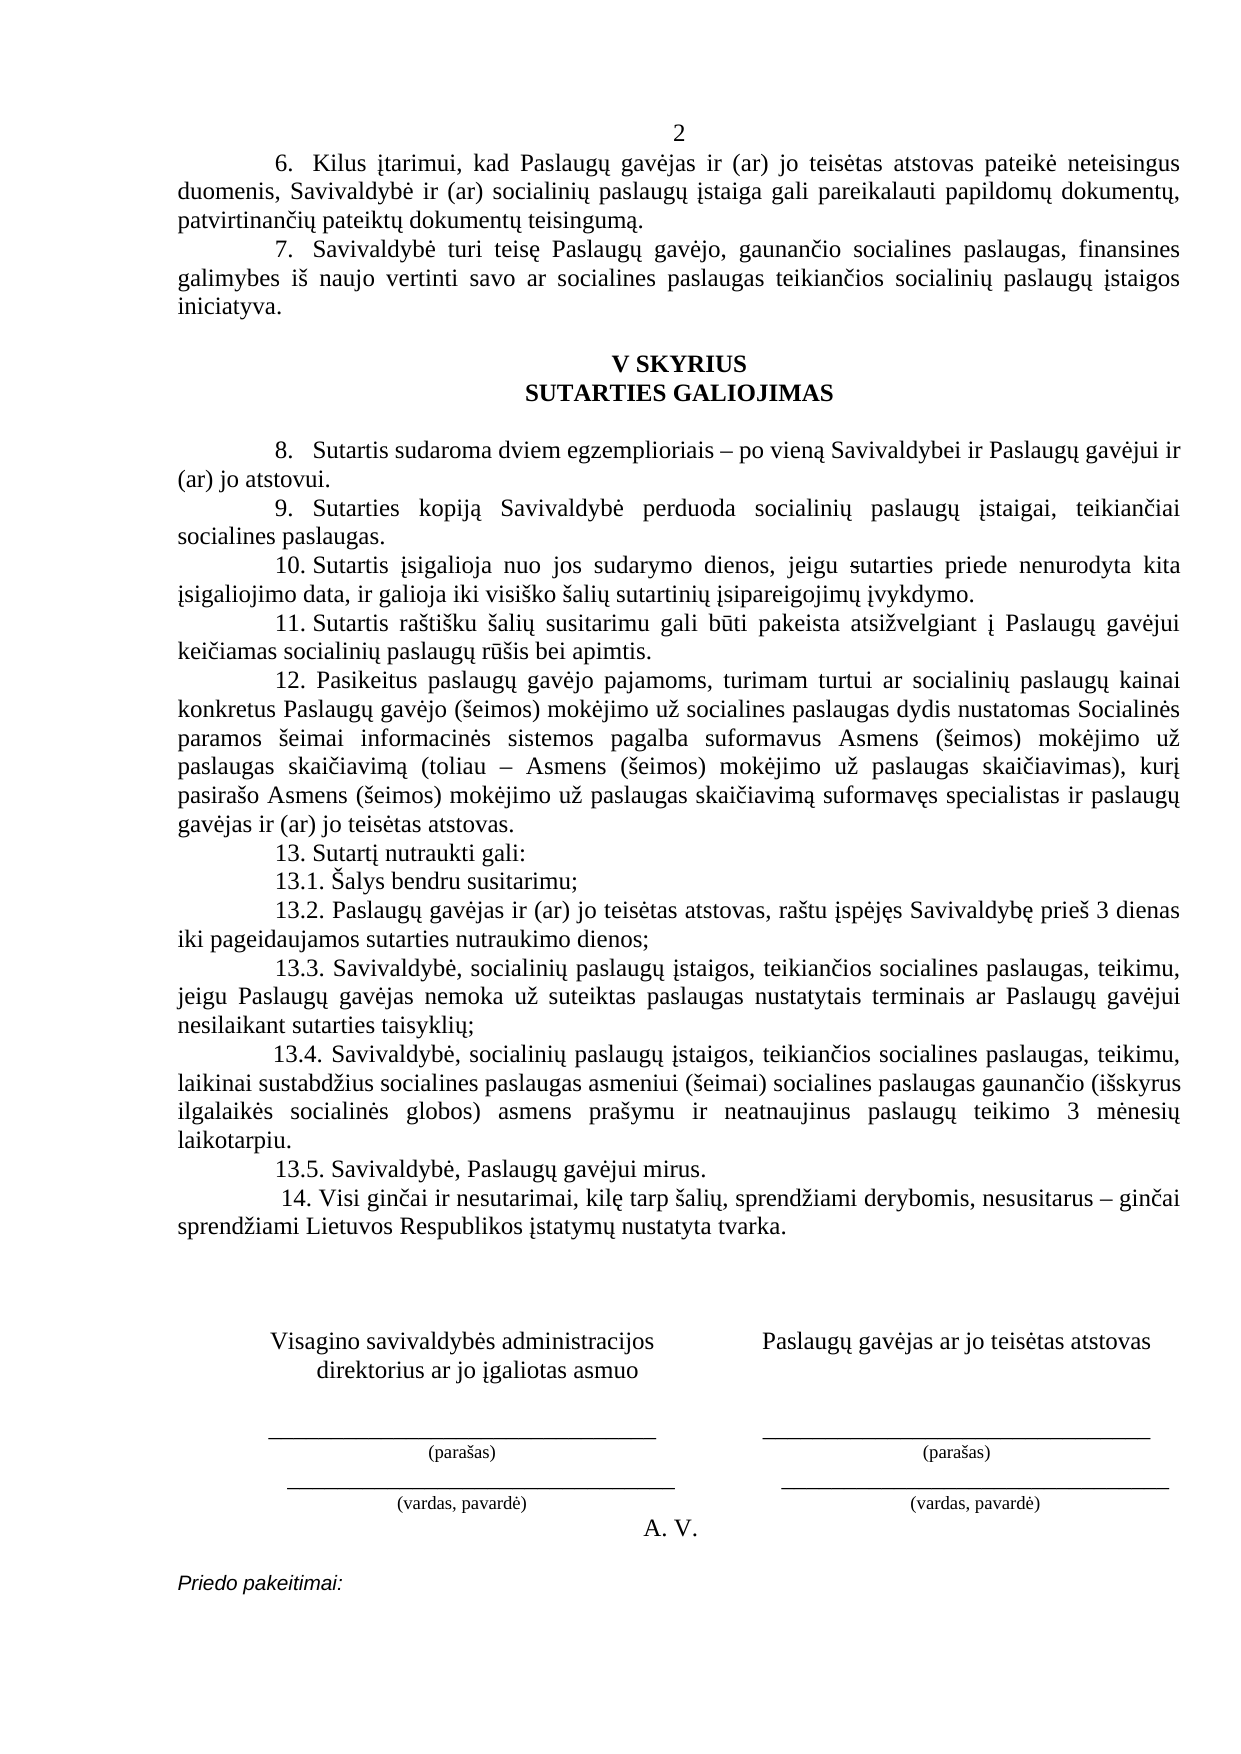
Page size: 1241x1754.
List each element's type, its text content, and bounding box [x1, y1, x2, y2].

table_cell [709, 1513, 1204, 1542]
text 11. Sutartis raštišku šalių susitarimu gali būti pakeista atsižvelgiant į Paslaugų gavėjui keičiamas socialinių paslaugų rūšis bei apimtis. [177, 608, 1181, 665]
text 13.2. Paslaugų gavėjas ir (ar) jo teisėtas atstovas, raštu įspėjęs Savivaldybę prieš 3 dienas iki pageidaujamos sutarties nutraukimo dienos; [177, 895, 1181, 953]
text 6. Kilus įtarimui, kad Paslaugų gavėjas ir (ar) jo teisėtas atstovas pateikė neteisingus duomenis, Savivaldybė ir (ar) socialinių paslaugų įstaiga gali pareikalauti papildomų dokumentų, patvirtinančių pateiktų dokumentų teisingumą. [177, 148, 1181, 234]
text 13.1. Šalys bendru susitarimu; [274, 866, 1181, 895]
text V SKYRIUS [177, 349, 1181, 378]
text 13.4. Savivaldybė, socialinių paslaugų įstaigos, teikiančios socialines paslaugas, teikimu, laikinai sustabdžius socialines paslaugas asmeniui (šeimai) socialines paslaugas gaunančio (išskyrus ilgalaikės socialinės globos) asmens prašymu ir neatnaujinus paslaugų teikimo 3 mėnesių laikotarpiu. [177, 1039, 1181, 1154]
table_cell _______________________________ (vardas, pavardė) [709, 1463, 1204, 1513]
text 10. Sutartis įsigalioja nuo jos sudarymo dienos, jeigu sutarties priede nenurodyta kita įsigaliojimo data, ir galioja iki visiško šalių sutartinių įsipareigojimų įvykdymo. [177, 550, 1181, 608]
table_cell [709, 1384, 1204, 1413]
table_cell A. V. [215, 1513, 709, 1542]
table_header Visagino savivaldybės administracijos direktorius ar jo įgaliotas asmuo [215, 1326, 709, 1384]
table_cell _______________________________ (parašas) [709, 1413, 1204, 1463]
text 13.3. Savivaldybė, socialinių paslaugų įstaigos, teikiančios socialines paslaugas, teikimu, jeigu Paslaugų gavėjas nemoka už suteiktas paslaugas nustatytais terminais ar Paslaugų gavėjui nesilaikant sutarties taisyklių; [177, 953, 1181, 1039]
table_header Paslaugų gavėjas ar jo teisėtas atstovas [709, 1326, 1204, 1384]
table_cell _______________________________ (parašas) [215, 1413, 709, 1463]
text SUTARTIES GALIOJIMAS [177, 378, 1181, 406]
text 9. Sutarties kopiją Savivaldybė perduoda socialinių paslaugų įstaigai, teikiančiai socialines paslaugas. [177, 493, 1181, 550]
text 13. Sutartį nutraukti gali: [252, 838, 1181, 866]
text 14. Visi ginčai ir nesutarimai, kilę tarp šalių, sprendžiami derybomis, nesusitarus – ginčai sprendžiami Lietuvos Respublikos įstatymų nustatyta tvarka. [177, 1183, 1181, 1240]
text 7. Savivaldybė turi teisę Paslaugų gavėjo, gaunančio socialines paslaugas, finansines galimybes iš naujo vertinti savo ar socialines paslaugas teikiančios socialinių paslaugų įstaigos iniciatyva. [177, 234, 1181, 320]
text 8. Sutartis sudaroma dviem egzemplioriais – po vieną Savivaldybei ir Paslaugų gavėjui ir (ar) jo atstovui. [177, 435, 1181, 493]
text Priedo pakeitimai: [177, 1571, 1181, 1595]
text 13.5. Savivaldybė, Paslaugų gavėjui mirus. [274, 1154, 1181, 1183]
table_cell _______________________________ (vardas, pavardė) [215, 1463, 709, 1513]
text 12. Pasikeitus paslaugų gavėjo pajamoms, turimam turtui ar socialinių paslaugų kainai konkretus Paslaugų gavėjo (šeimos) mokėjimo už socialines paslaugas dydis nustatomas Socialinės paramos šeimai informacinės sistemos pagalba suformavus Asmens (šeimos) mokėjimo už paslaugas skaičiavimą (toliau – Asmens (šeimos) mokėjimo už paslaugas skaičiavimas), kurį pasirašo Asmens (šeimos) mokėjimo už paslaugas skaičiavimą suformavęs specialistas ir paslaugų gavėjas ir (ar) jo teisėtas atstovas. [177, 665, 1181, 838]
table_cell [215, 1384, 709, 1413]
